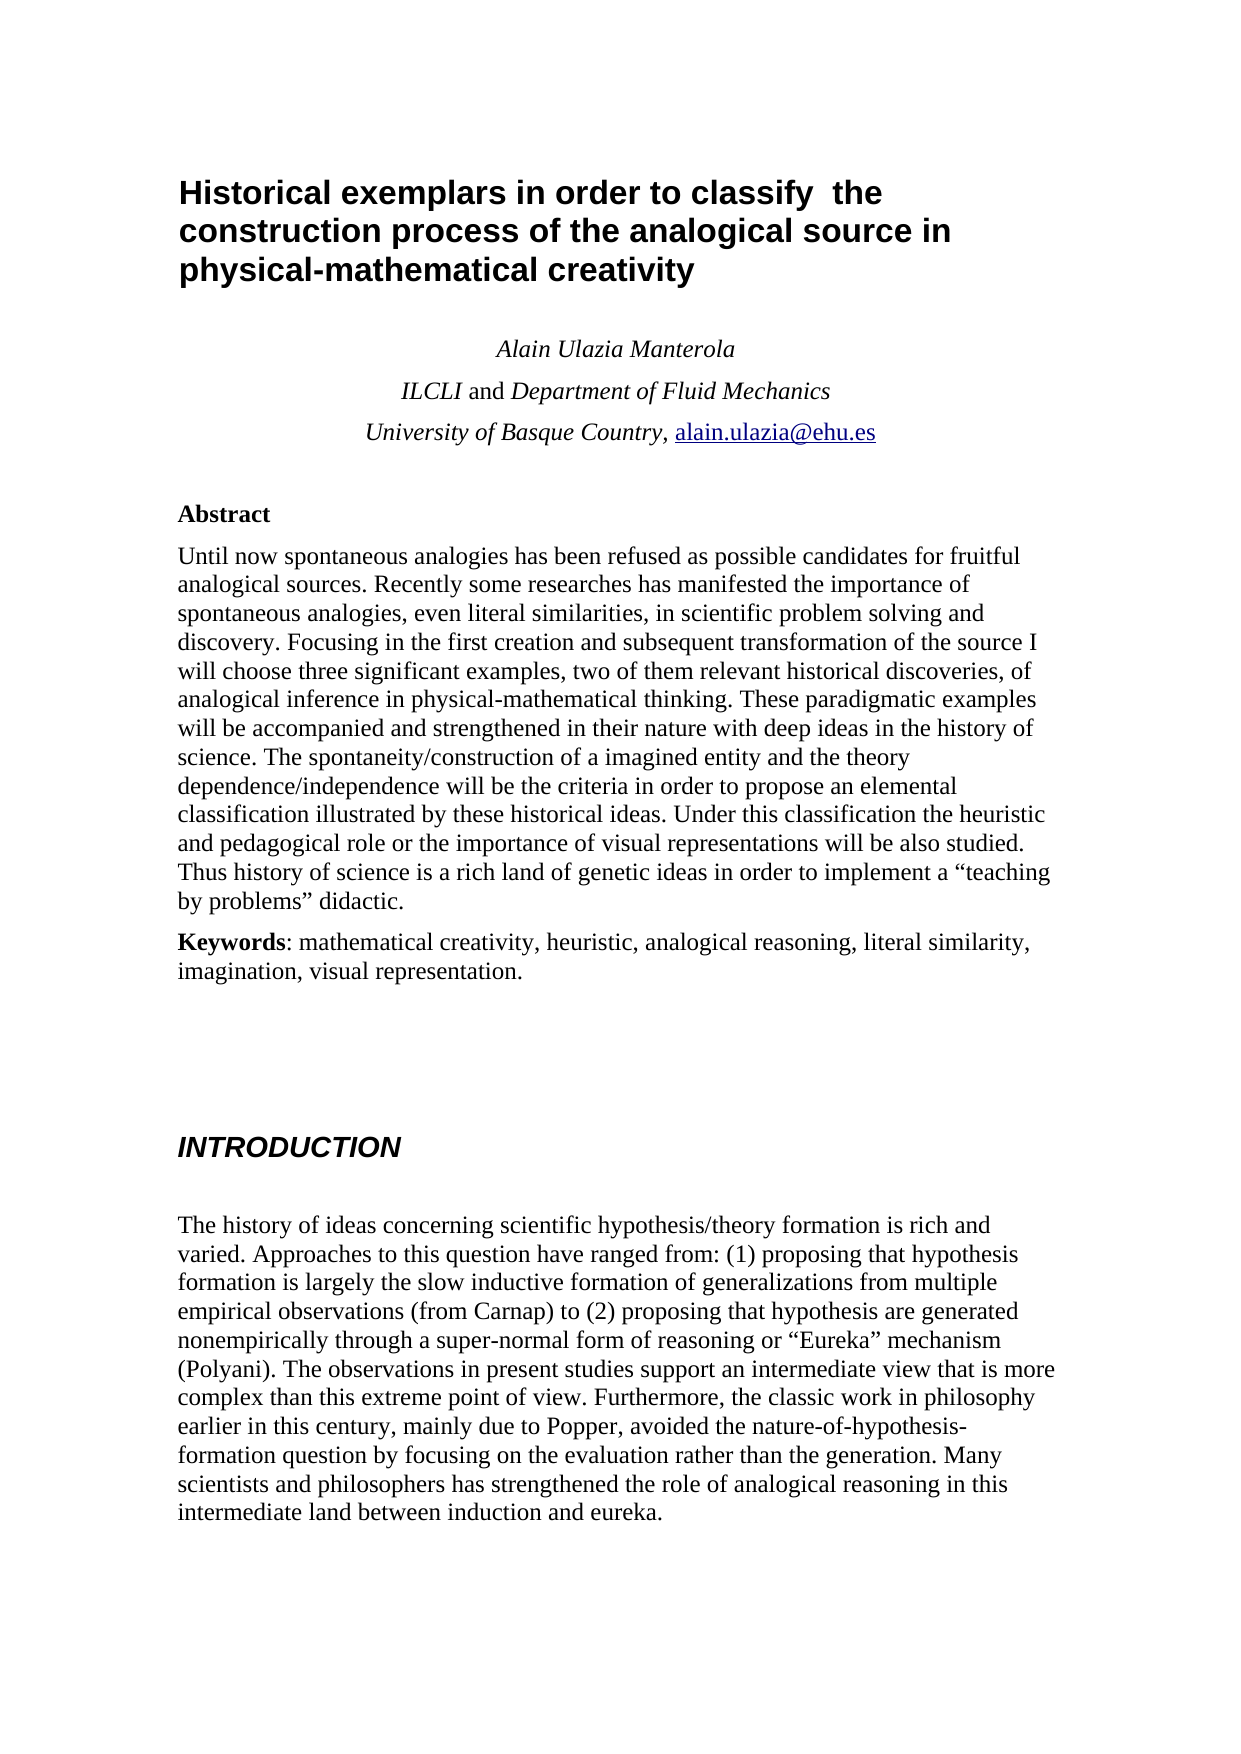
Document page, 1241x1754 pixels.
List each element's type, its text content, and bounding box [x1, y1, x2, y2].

text Abstract [177, 499, 1063, 528]
subtitle INTRODUCTION [177, 1130, 1063, 1164]
text The history of ideas concerning scientific hypothesis/theory formation is rich and varied. Approaches to this question have ranged from: (1) proposing that hypothesis formation is largely the slow inductive formation of generalizations from multiple empirical observations (from Carnap) to (2) proposing that hypothesis are generated nonempirically through a super-normal form of reasoning or “Eureka” mechanism (Polyani). The observations in present studies support an intermediate view that is more complex than this extreme point of view. Furthermore, the classic work in philosophy earlier in this century, mainly due to Popper, avoided the nature-of-hypothesis-formation question by focusing on the evaluation rather than the generation. Many scientists and philosophers has strengthened the role of analogical reasoning in this intermediate land between induction and eureka. [177, 1210, 1063, 1526]
text Keywords: mathematical creativity, heuristic, analogical reasoning, literal similarity, imagination, visual representation. [177, 927, 1063, 984]
text ILCLI and Department of Fluid Mechanics [177, 376, 1063, 404]
text Alain Ulazia Manterola [177, 334, 1063, 363]
text Until now spontaneous analogies has been refused as possible candidates for fruitful analogical sources. Recently some researches has manifested the importance of spontaneous analogies, even literal similarities, in scientific problem solving and discovery. Focusing in the first creation and subsequent transformation of the source I will choose three significant examples, two of them relevant historical discoveries, of analogical inference in physical-mathematical thinking. These paradigmatic examples will be accompanied and strengthened in their nature with deep ideas in the history of science. The spontaneity/construction of a imagined entity and the theory dependence/independence will be the criteria in order to propose an elemental classification illustrated by these historical ideas. Under this classification the heuristic and pedagogical role or the importance of visual representations will be also studied. Thus history of science is a rich land of genetic ideas in order to implement a “teaching by problems” didactic. [177, 541, 1063, 914]
text University of Basque Country, alain.ulazia@ehu.es [177, 417, 1063, 446]
subtitle Historical exemplars in order to classify the construction process of the analogical source in physical-mathematical creativity [179, 173, 1063, 288]
